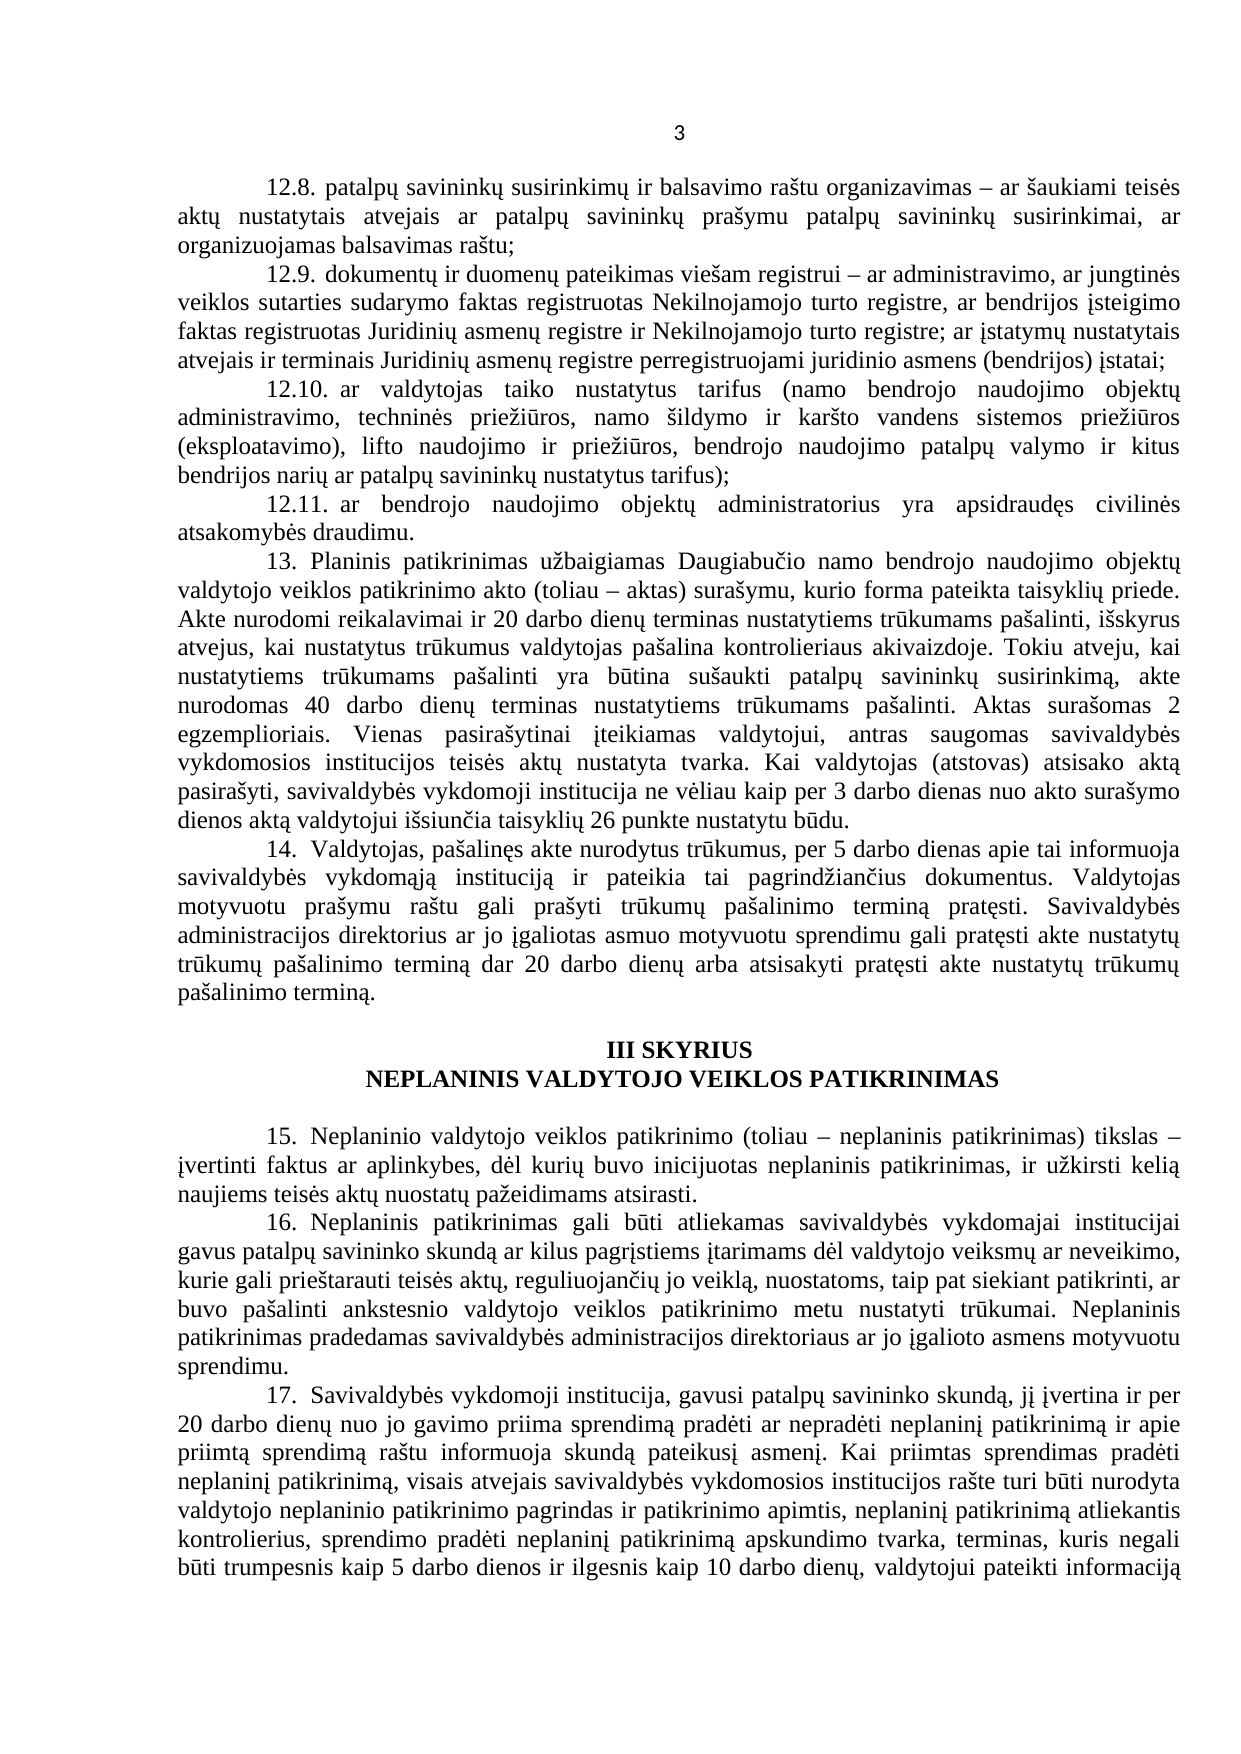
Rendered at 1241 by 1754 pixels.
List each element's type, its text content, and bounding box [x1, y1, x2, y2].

text 12.10. ar valdytojas taiko nustatytus tarifus (namo bendrojo naudojimo objektų administravimo, techninės priežiūros, namo šildymo ir karšto vandens sistemos priežiūros (eksploatavimo), lifto naudojimo ir priežiūros, bendrojo naudojimo patalpų valymo ir kitus bendrijos narių ar patalpų savininkų nustatytus tarifus); [177, 374, 1181, 489]
text 13. Planinis patikrinimas užbaigiamas Daugiabučio namo bendrojo naudojimo objektų valdytojo veiklos patikrinimo akto (toliau – aktas) surašymu, kurio forma pateikta taisyklių priede. Akte nurodomi reikalavimai ir 20 darbo dienų terminas nustatytiems trūkumams pašalinti, išskyrus atvejus, kai nustatytus trūkumus valdytojas pašalina kontrolieriaus akivaizdoje. Tokiu atveju, kai nustatytiems trūkumams pašalinti yra būtina sušaukti patalpų savininkų susirinkimą, akte nurodomas 40 darbo dienų terminas nustatytiems trūkumams pašalinti. Aktas surašomas 2 egzemplioriais. Vienas pasirašytinai įteikiamas valdytojui, antras saugomas savivaldybės vykdomosios institucijos teisės aktų nustatyta tvarka. Kai valdytojas (atstovas) atsisako aktą pasirašyti, savivaldybės vykdomoji institucija ne vėliau kaip per 3 darbo dienas nuo akto surašymo dienos aktą valdytojui išsiunčia taisyklių 26 punkte nustatytu būdu. [177, 546, 1181, 834]
text III SKYRIUS [177, 1035, 1181, 1064]
text 17. Savivaldybės vykdomoji institucija, gavusi patalpų savininko skundą, jį įvertina ir per 20 darbo dienų nuo jo gavimo priima sprendimą pradėti ar nepradėti neplaninį patikrinimą ir apie priimtą sprendimą raštu informuoja skundą pateikusį asmenį. Kai priimtas sprendimas pradėti neplaninį patikrinimą, visais atvejais savivaldybės vykdomosios institucijos rašte turi būti nurodyta valdytojo neplaninio patikrinimo pagrindas ir patikrinimo apimtis, neplaninį patikrinimą atliekantis kontrolierius, sprendimo pradėti neplaninį patikrinimą apskundimo tvarka, terminas, kuris negali būti trumpesnis kaip 5 darbo dienos ir ilgesnis kaip 10 darbo dienų, valdytojui pateikti informaciją [177, 1380, 1181, 1581]
text 14. Valdytojas, pašalinęs akte nurodytus trūkumus, per 5 darbo dienas apie tai informuoja savivaldybės vykdomąją instituciją ir pateikia tai pagrindžiančius dokumentus. Valdytojas motyvuotu prašymu raštu gali prašyti trūkumų pašalinimo terminą pratęsti. Savivaldybės administracijos direktorius ar jo įgaliotas asmuo motyvuotu sprendimu gali pratęsti akte nustatytų trūkumų pašalinimo terminą dar 20 darbo dienų arba atsisakyti pratęsti akte nustatytų trūkumų pašalinimo terminą. [177, 834, 1181, 1006]
text 12.8. patalpų savininkų susirinkimų ir balsavimo raštu organizavimas – ar šaukiami teisės aktų nustatytais atvejais ar patalpų savininkų prašymu patalpų savininkų susirinkimai, ar organizuojamas balsavimas raštu; [177, 172, 1181, 259]
text 12.11. ar bendrojo naudojimo objektų administratorius yra apsidraudęs civilinės atsakomybės draudimu. [177, 489, 1181, 546]
text NEPLANINIS VALDYTOJO VEIKLOS PATIKRINIMAS [177, 1064, 1181, 1092]
text 16. Neplaninis patikrinimas gali būti atliekamas savivaldybės vykdomajai institucijai gavus patalpų savininko skundą ar kilus pagrįstiems įtarimams dėl valdytojo veiksmų ar neveikimo, kurie gali prieštarauti teisės aktų, reguliuojančių jo veiklą, nuostatoms, taip pat siekiant patikrinti, ar buvo pašalinti ankstesnio valdytojo veiklos patikrinimo metu nustatyti trūkumai. Neplaninis patikrinimas pradedamas savivaldybės administracijos direktoriaus ar jo įgalioto asmens motyvuotu sprendimu. [177, 1207, 1181, 1380]
text 15. Neplaninio valdytojo veiklos patikrinimo (toliau – neplaninis patikrinimas) tikslas – įvertinti faktus ar aplinkybes, dėl kurių buvo inicijuotas neplaninis patikrinimas, ir užkirsti kelią naujiems teisės aktų nuostatų pažeidimams atsirasti. [177, 1121, 1181, 1207]
text 12.9. dokumentų ir duomenų pateikimas viešam registrui – ar administravimo, ar jungtinės veiklos sutarties sudarymo faktas registruotas Nekilnojamojo turto registre, ar bendrijos įsteigimo faktas registruotas Juridinių asmenų registre ir Nekilnojamojo turto registre; ar įstatymų nustatytais atvejais ir terminais Juridinių asmenų registre perregistruojami juridinio asmens (bendrijos) įstatai; [177, 259, 1181, 374]
